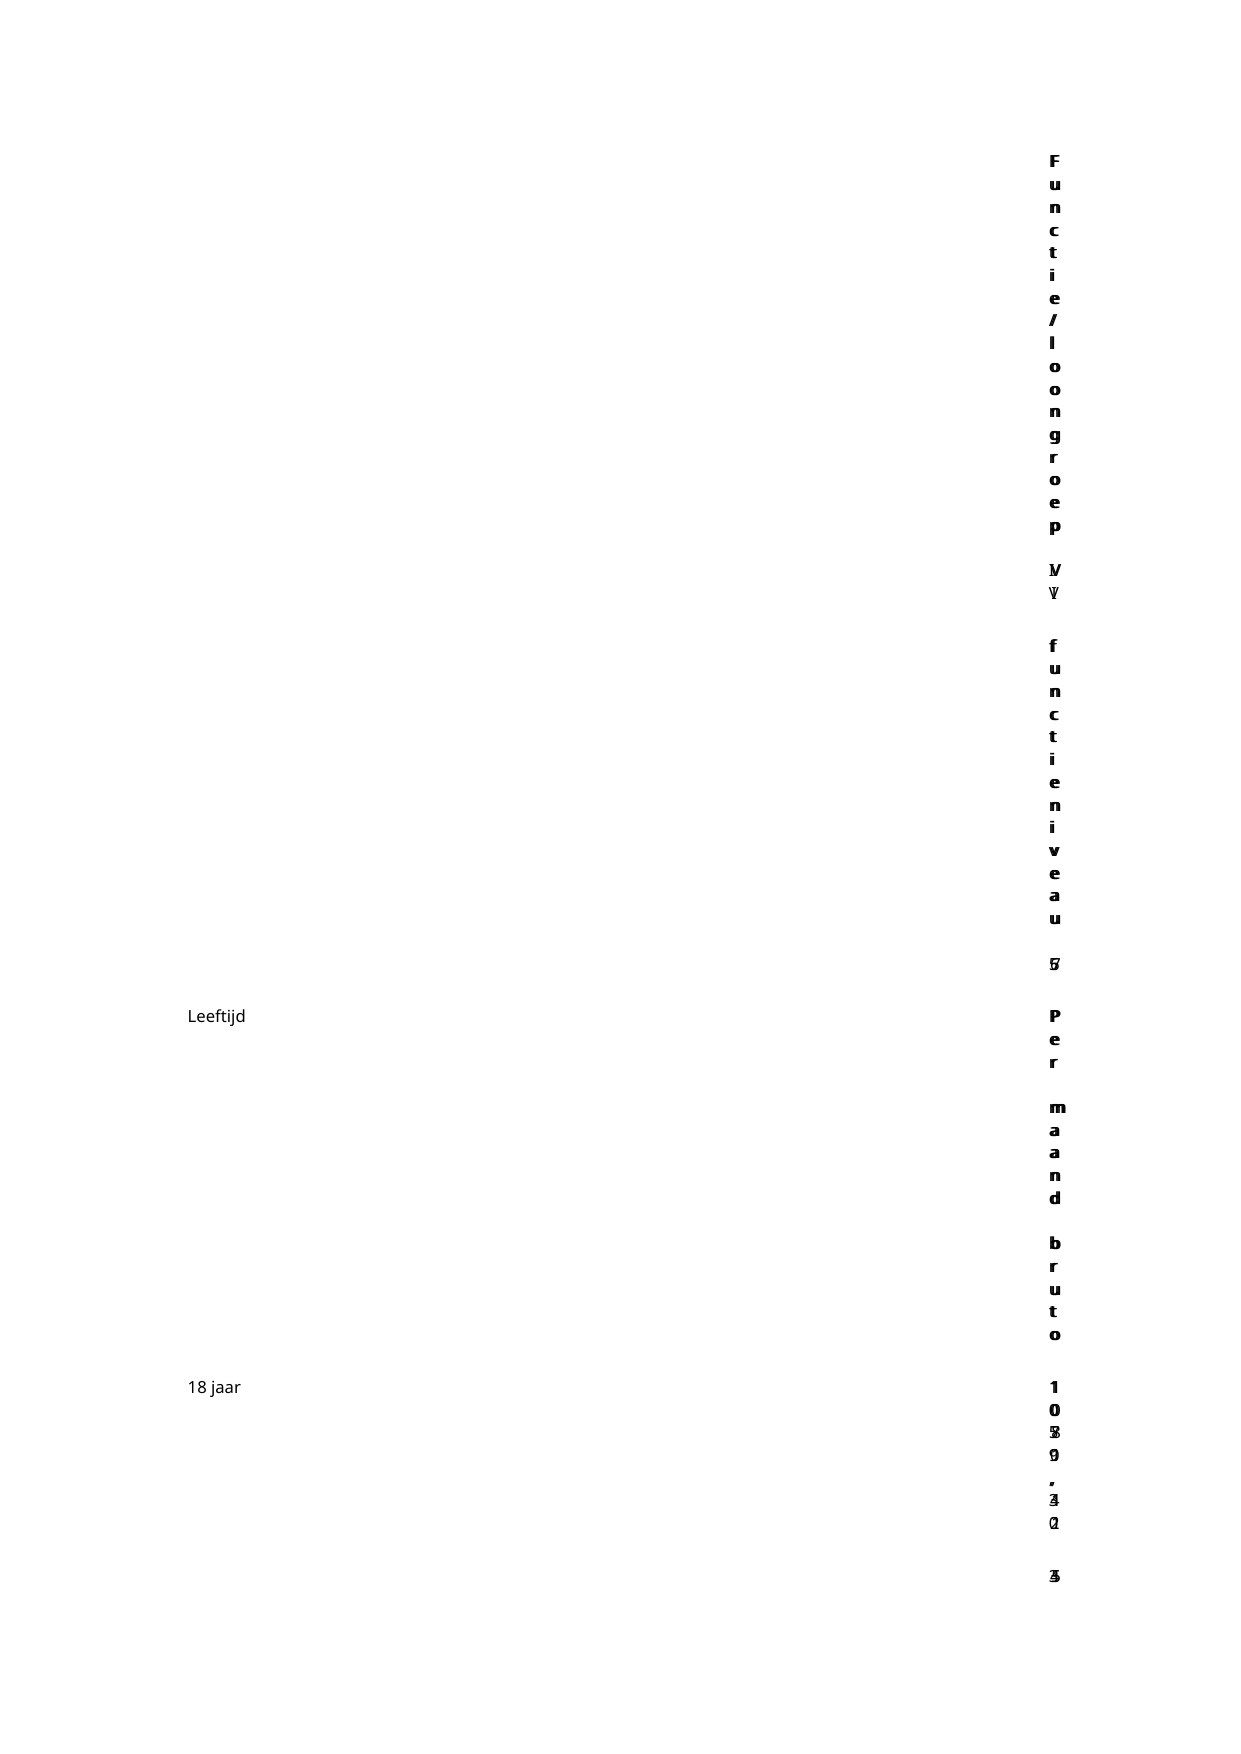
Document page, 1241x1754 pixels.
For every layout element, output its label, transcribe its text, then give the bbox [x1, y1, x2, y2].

table_cell Leeftijd [188, 1005, 1048, 1375]
table_cell 18 jaar [188, 1375, 1048, 1564]
table_cell [188, 1564, 1048, 1587]
table_header [188, 150, 1048, 1005]
